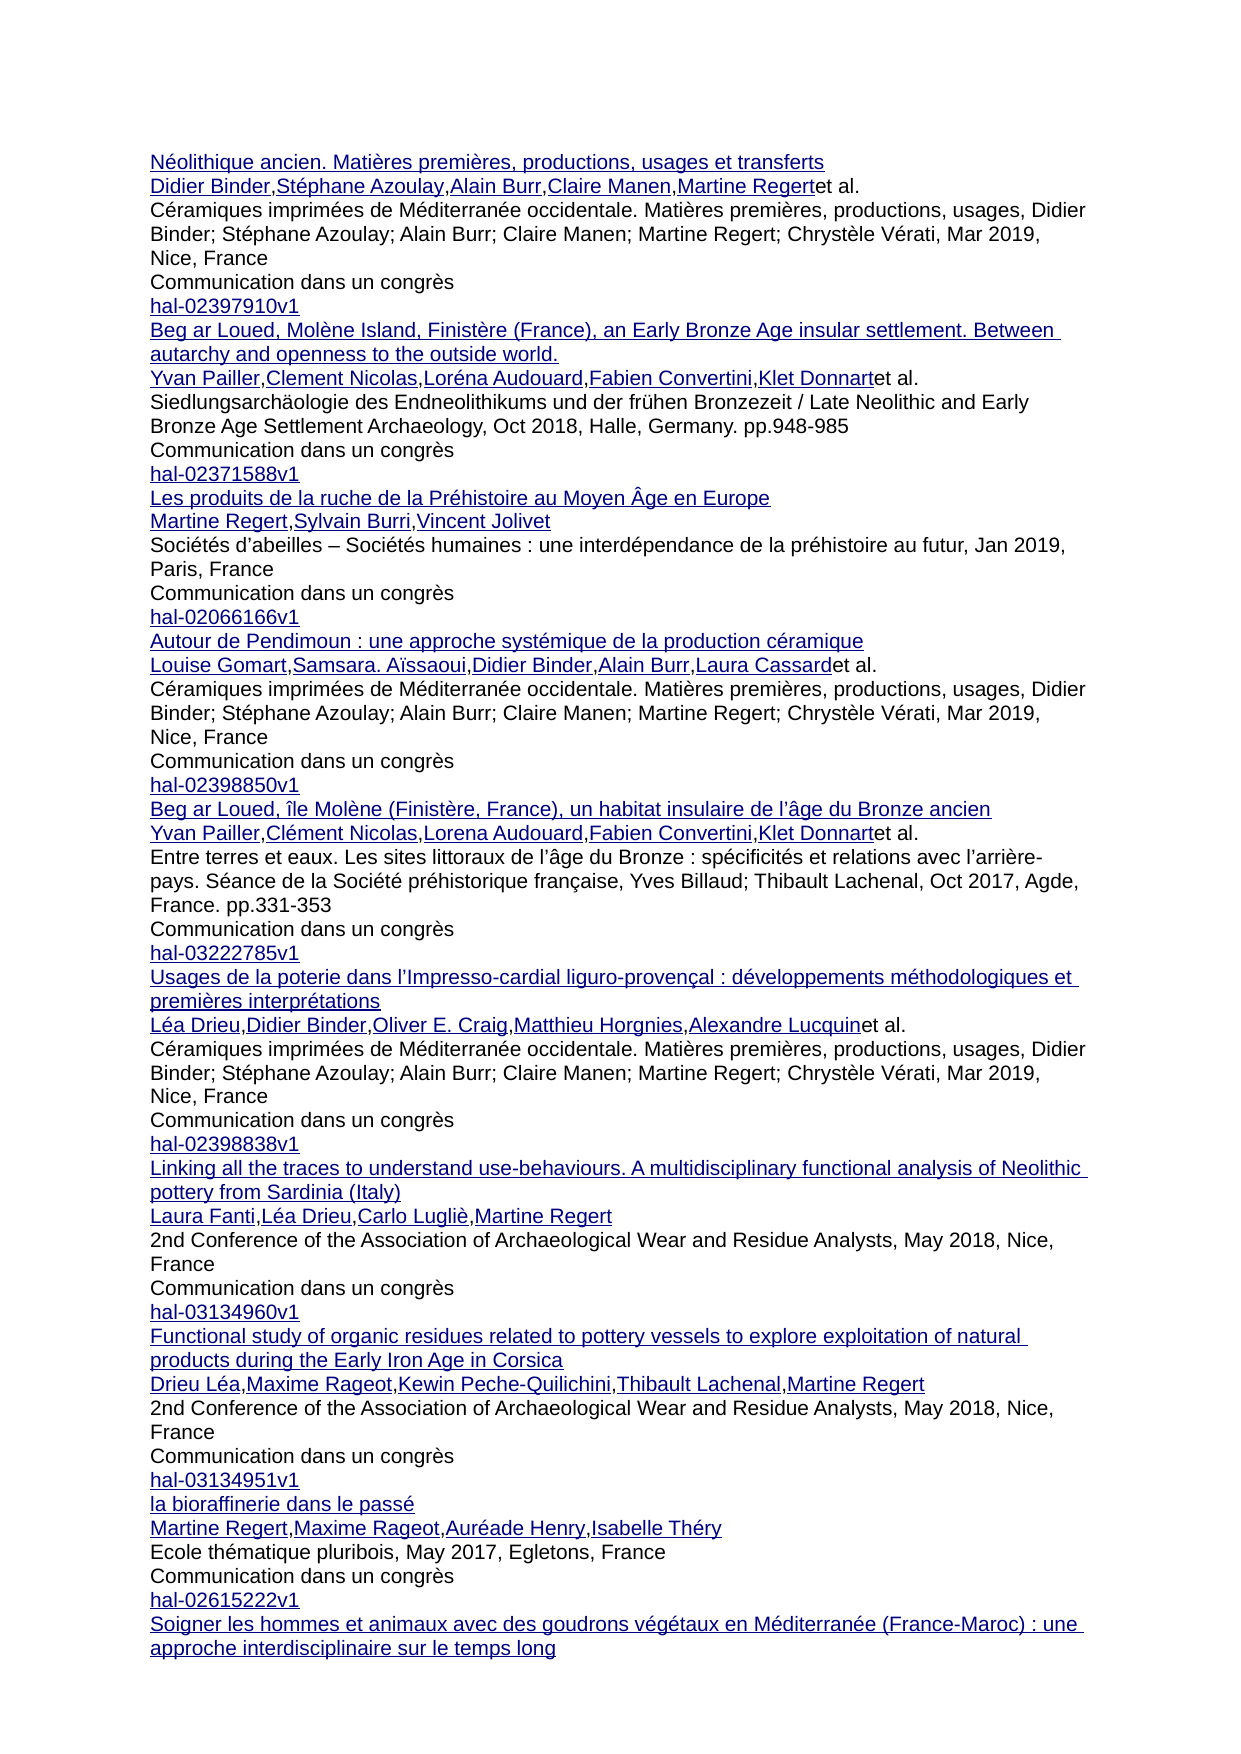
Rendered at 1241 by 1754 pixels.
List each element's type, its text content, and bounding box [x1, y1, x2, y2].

table_cell Functional study of organic residues related to pottery vessels to explore exploitation of natural products during the Early Iron Age in Corsica Drieu Léa,Maxime Rageot,Kewin Peche-Quilichini,Thibault Lachenal,Martine Regert 2nd Conference of the Association of Archaeological Wear and Residue Analysts, May 2018, Nice, France Communication dans un congrès hal-03134951v1 [150, 1324, 1090, 1492]
table_cell Beg ar Loued, Molène Island, Finistère (France), an Early Bronze Age insular settlement. Between autarchy and openness to the outside world. Yvan Pailler,Clement Nicolas,Loréna Audouard,Fabien Convertini,Klet Donnartet al. Siedlungsarchäologie des Endneolithikums und der frühen Bronzezeit / Late Neolithic and Early Bronze Age Settlement Archaeology, Oct 2018, Halle, Germany. pp.948-985 Communication dans un congrès hal-02371588v1 [150, 318, 1090, 485]
table_cell Les produits de la ruche de la Préhistoire au Moyen Âge en Europe Martine Regert,Sylvain Burri,Vincent Jolivet Sociétés d’abeilles – Sociétés humaines : une interdépendance de la préhistoire au futur, Jan 2019, Paris, France Communication dans un congrès hal-02066166v1 [150, 485, 1090, 629]
table_cell la bioraffinerie dans le passé Martine Regert,Maxime Rageot,Auréade Henry,Isabelle Théry Ecole thématique pluribois, May 2017, Egletons, France Communication dans un congrès hal-02615222v1 [150, 1492, 1090, 1611]
table_cell Beg ar Loued, île Molène (Finistère, France), un habitat insulaire de l’âge du Bronze ancien Yvan Pailler,Clément Nicolas,Lorena Audouard,Fabien Convertini,Klet Donnartet al. Entre terres et eaux. Les sites littoraux de l’âge du Bronze : spécificités et relations avec l’arrière-pays. Séance de la Société préhistorique française, Yves Billaud; Thibault Lachenal, Oct 2017, Agde, France. pp.331-353 Communication dans un congrès hal-03222785v1 [150, 797, 1090, 964]
table_cell Céramiques imprimées de Méditerranée occidentale. Recherche interdisciplinaire sur la poterie du Néolithique ancien. Matières premières, productions, usages et transferts Didier Binder,Stéphane Azoulay,Alain Burr,Claire Manen,Martine Regertet al. Céramiques imprimées de Méditerranée occidentale. Matières premières, productions, usages, Didier Binder; Stéphane Azoulay; Alain Burr; Claire Manen; Martine Regert; Chrystèle Vérati, Mar 2019, Nice, France Communication dans un congrès hal-02397910v1 [150, 150, 1090, 318]
table_cell Autour de Pendimoun : une approche systémique de la production céramique Louise Gomart,Samsara. Aïssaoui,Didier Binder,Alain Burr,Laura Cassardet al. Céramiques imprimées de Méditerranée occidentale. Matières premières, productions, usages, Didier Binder; Stéphane Azoulay; Alain Burr; Claire Manen; Martine Regert; Chrystèle Vérati, Mar 2019, Nice, France Communication dans un congrès hal-02398850v1 [150, 629, 1090, 797]
table_cell Linking all the traces to understand use-behaviours. A multidisciplinary functional analysis of Neolithic pottery from Sardinia (Italy) Laura Fanti,Léa Drieu,Carlo Lugliè,Martine Regert 2nd Conference of the Association of Archaeological Wear and Residue Analysts, May 2018, Nice, France Communication dans un congrès hal-03134960v1 [150, 1156, 1090, 1324]
table_cell Usages de la poterie dans l’Impresso-cardial liguro-provençal : développements méthodologiques et premières interprétations Léa Drieu,Didier Binder,Oliver E. Craig,Matthieu Horgnies,Alexandre Lucquinet al. Céramiques imprimées de Méditerranée occidentale. Matières premières, productions, usages, Didier Binder; Stéphane Azoulay; Alain Burr; Claire Manen; Martine Regert; Chrystèle Vérati, Mar 2019, Nice, France Communication dans un congrès hal-02398838v1 [150, 965, 1090, 1156]
table_cell Soigner les hommes et animaux avec des goudrons végétaux en Méditerranée (France-Maroc) : une approche interdisciplinaire sur le temps long [150, 1611, 1090, 1659]
